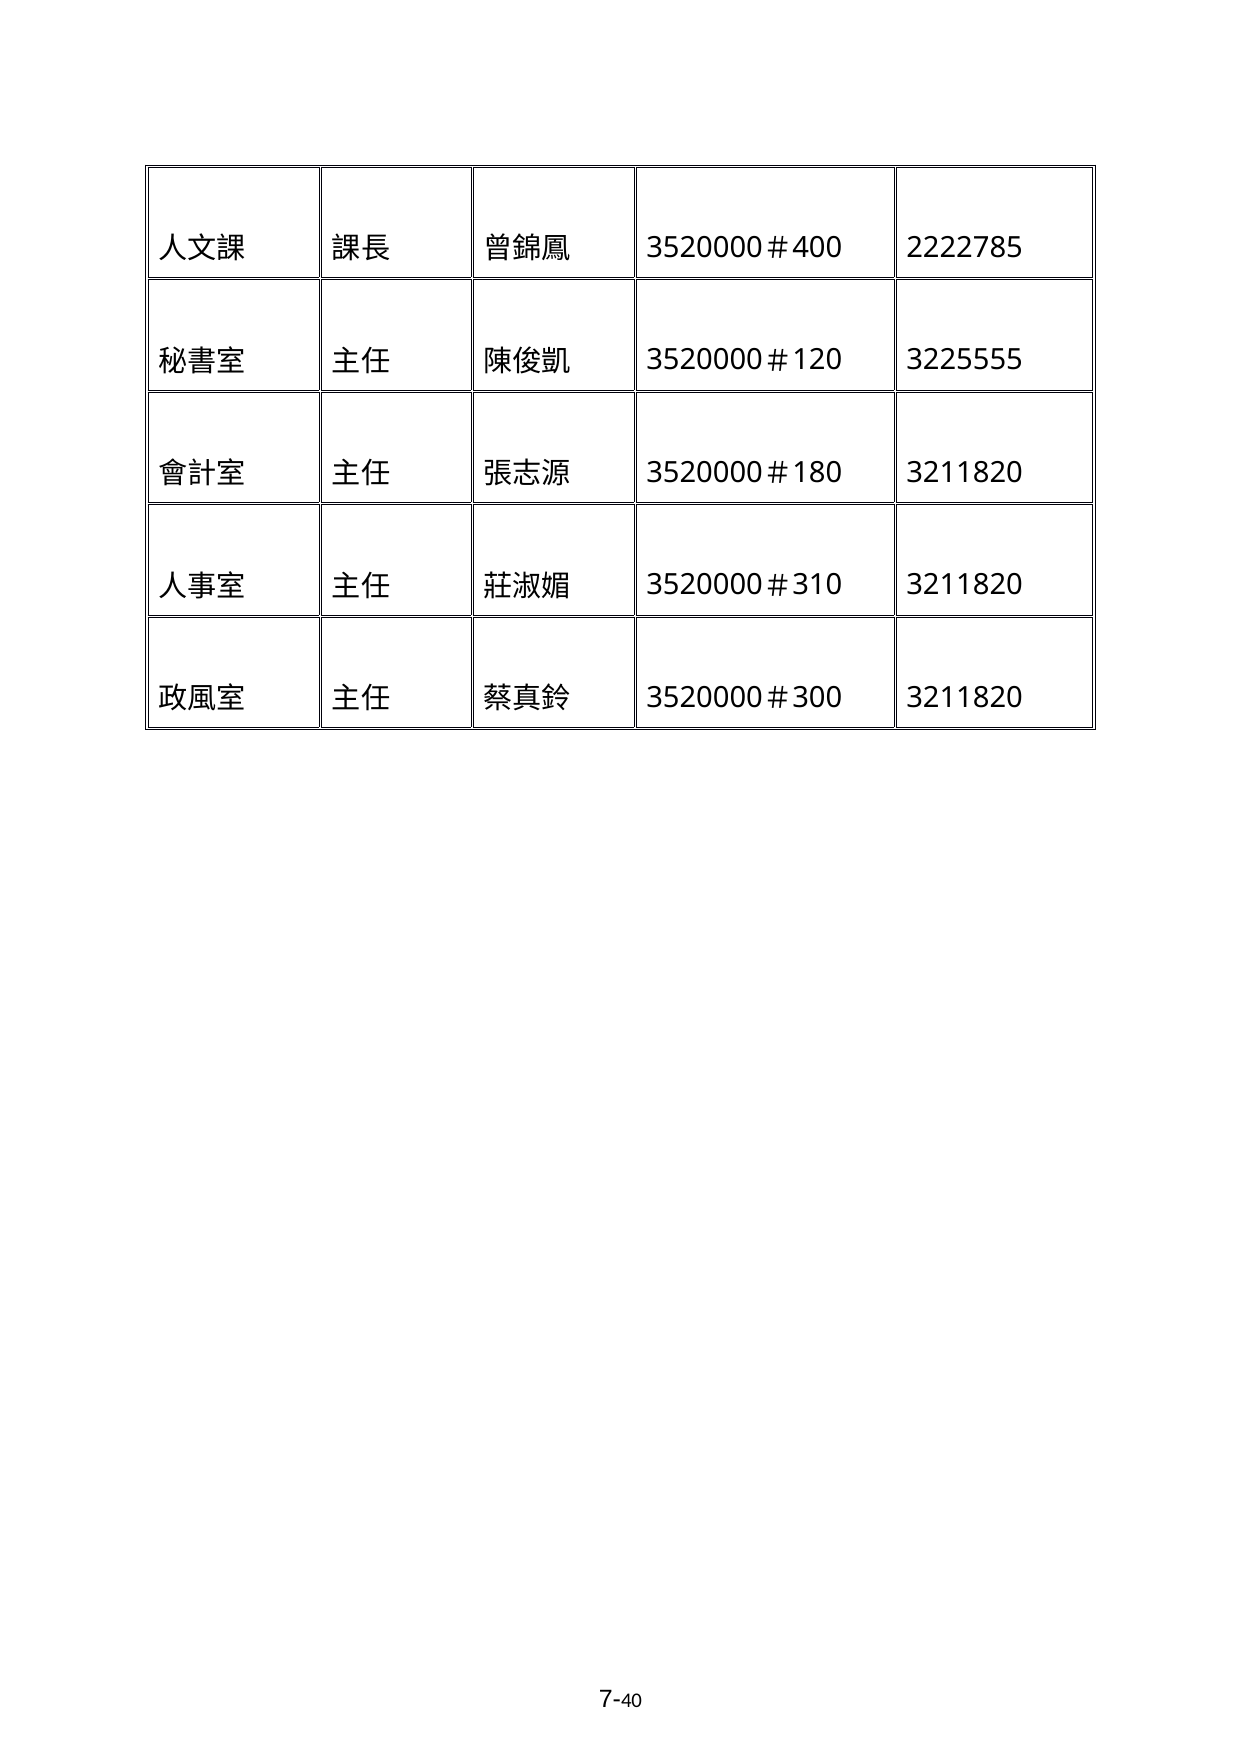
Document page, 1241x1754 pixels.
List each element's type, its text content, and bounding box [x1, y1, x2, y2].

table_cell 張志源 [474, 393, 634, 502]
table_cell 會計室 [149, 393, 319, 502]
table_cell 3520000＃300 [637, 618, 894, 727]
table_cell 曾錦鳳 [474, 168, 634, 277]
table_cell 3520000＃400 [637, 168, 894, 277]
table_cell 主任 [322, 618, 471, 727]
table_cell 政風室 [149, 618, 319, 727]
table_cell 3520000＃310 [637, 505, 894, 614]
table_cell 蔡真鈴 [474, 618, 634, 727]
table_cell 人事室 [149, 505, 319, 614]
table_cell 3225555 [897, 280, 1092, 389]
table_cell 課長 [322, 168, 471, 277]
table_cell 2222785 [897, 168, 1092, 277]
table_cell 陳俊凱 [474, 280, 634, 389]
table_cell 主任 [322, 505, 471, 614]
table_cell 秘書室 [149, 280, 319, 389]
table_cell 3520000＃180 [637, 393, 894, 502]
table_cell 3211820 [897, 618, 1092, 727]
table_cell 3520000＃120 [637, 280, 894, 389]
table_cell 3211820 [897, 505, 1092, 614]
table_cell 主任 [322, 393, 471, 502]
table_cell 人文課 [149, 168, 319, 277]
table_cell 3211820 [897, 393, 1092, 502]
table_cell 莊淑媚 [474, 505, 634, 614]
table_cell 主任 [322, 280, 471, 389]
